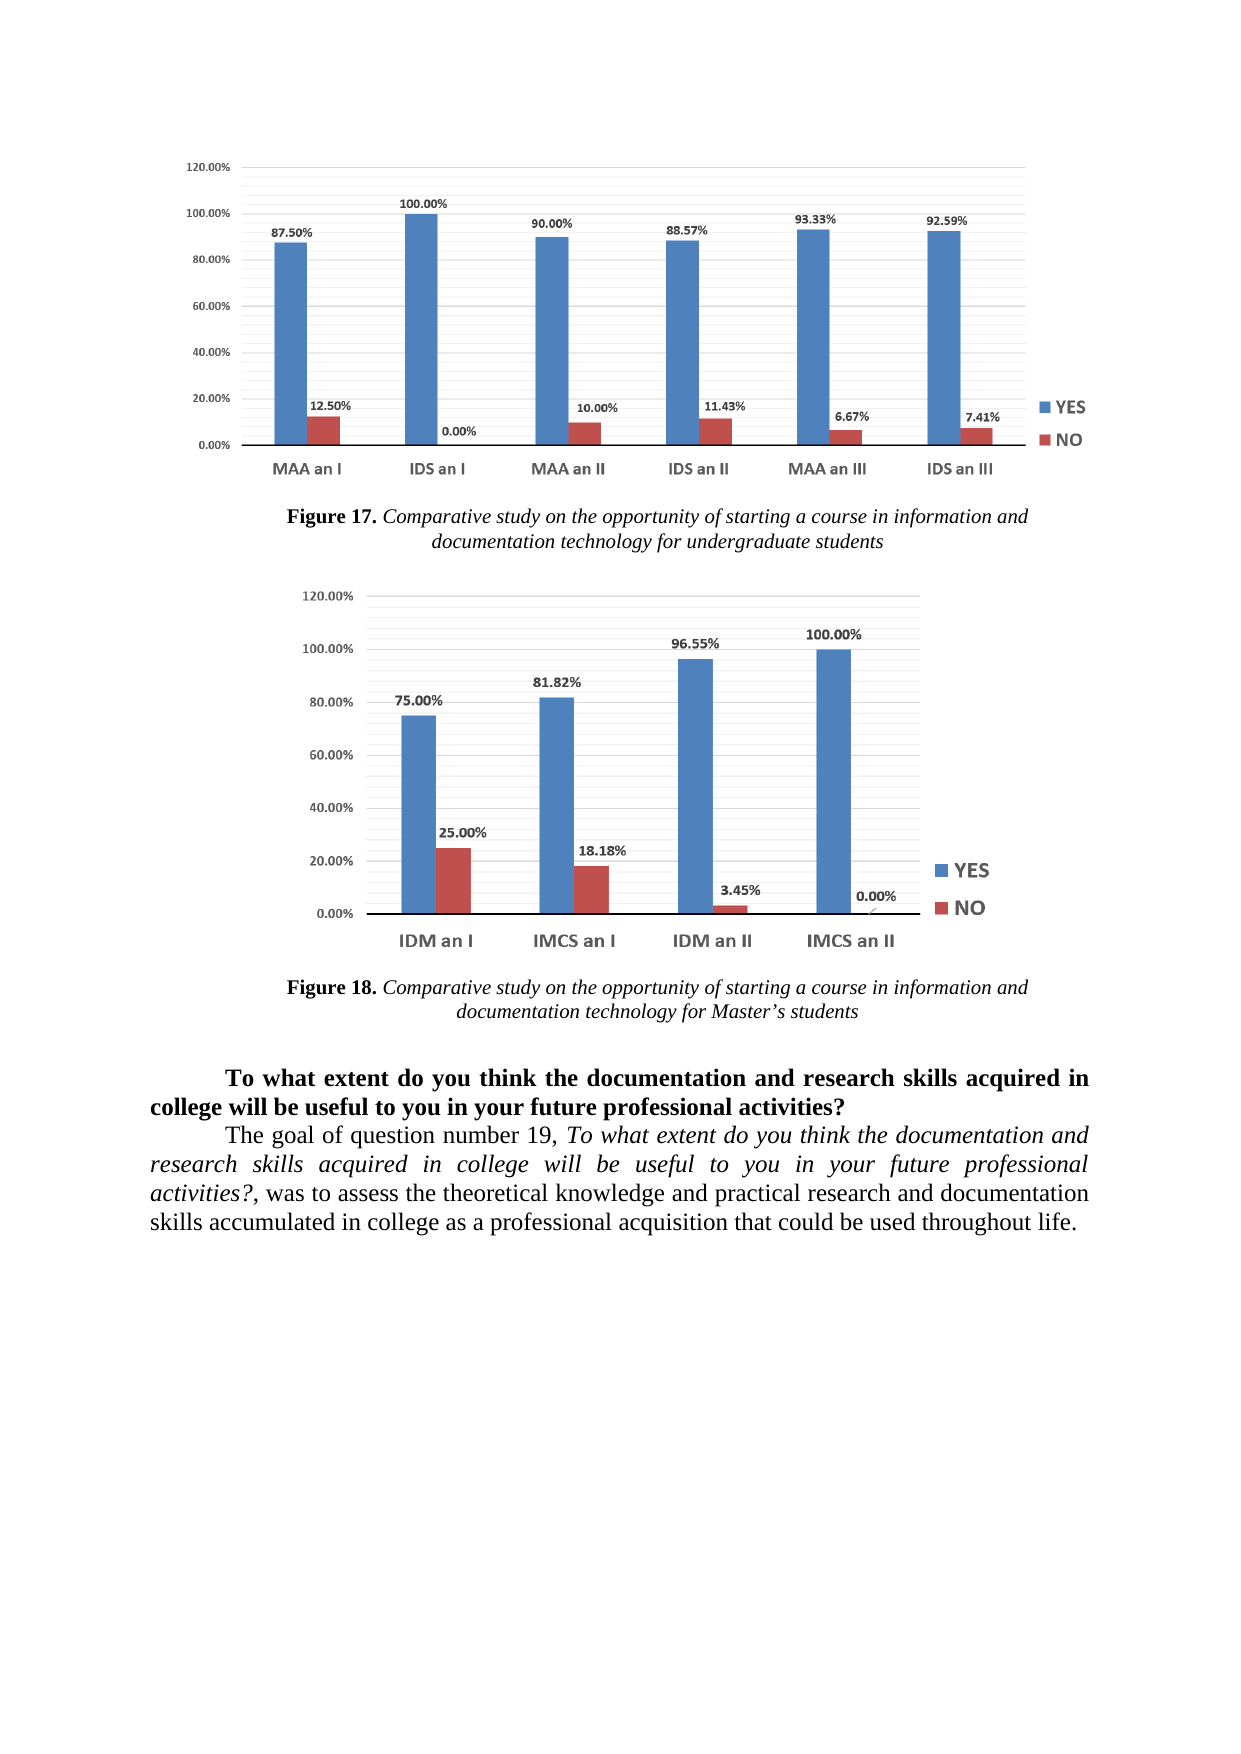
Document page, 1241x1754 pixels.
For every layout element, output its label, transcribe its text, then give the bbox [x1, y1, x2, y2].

list Figure 18. Comparative study on the opportunity of starting a course in information and documentation technology for Master’s students [225, 975, 1090, 1023]
text To what extent do you think the documentation and research skills acquired in college will be useful to you in your future professional activities? [150, 1063, 1090, 1120]
picture [271, 576, 1021, 962]
text The goal of question number 19, To what extent do you think the documentation and research skills acquired in college will be useful to you in your future professional activities?, was to assess the theoretical knowledge and practical research and documentation skills accumulated in college as a professional acquisition that could be used throughout life. [150, 1120, 1090, 1235]
picture [164, 150, 1105, 491]
list Figure 17. Comparative study on the opportunity of starting a course in information and documentation technology for undergraduate students [225, 504, 1090, 553]
